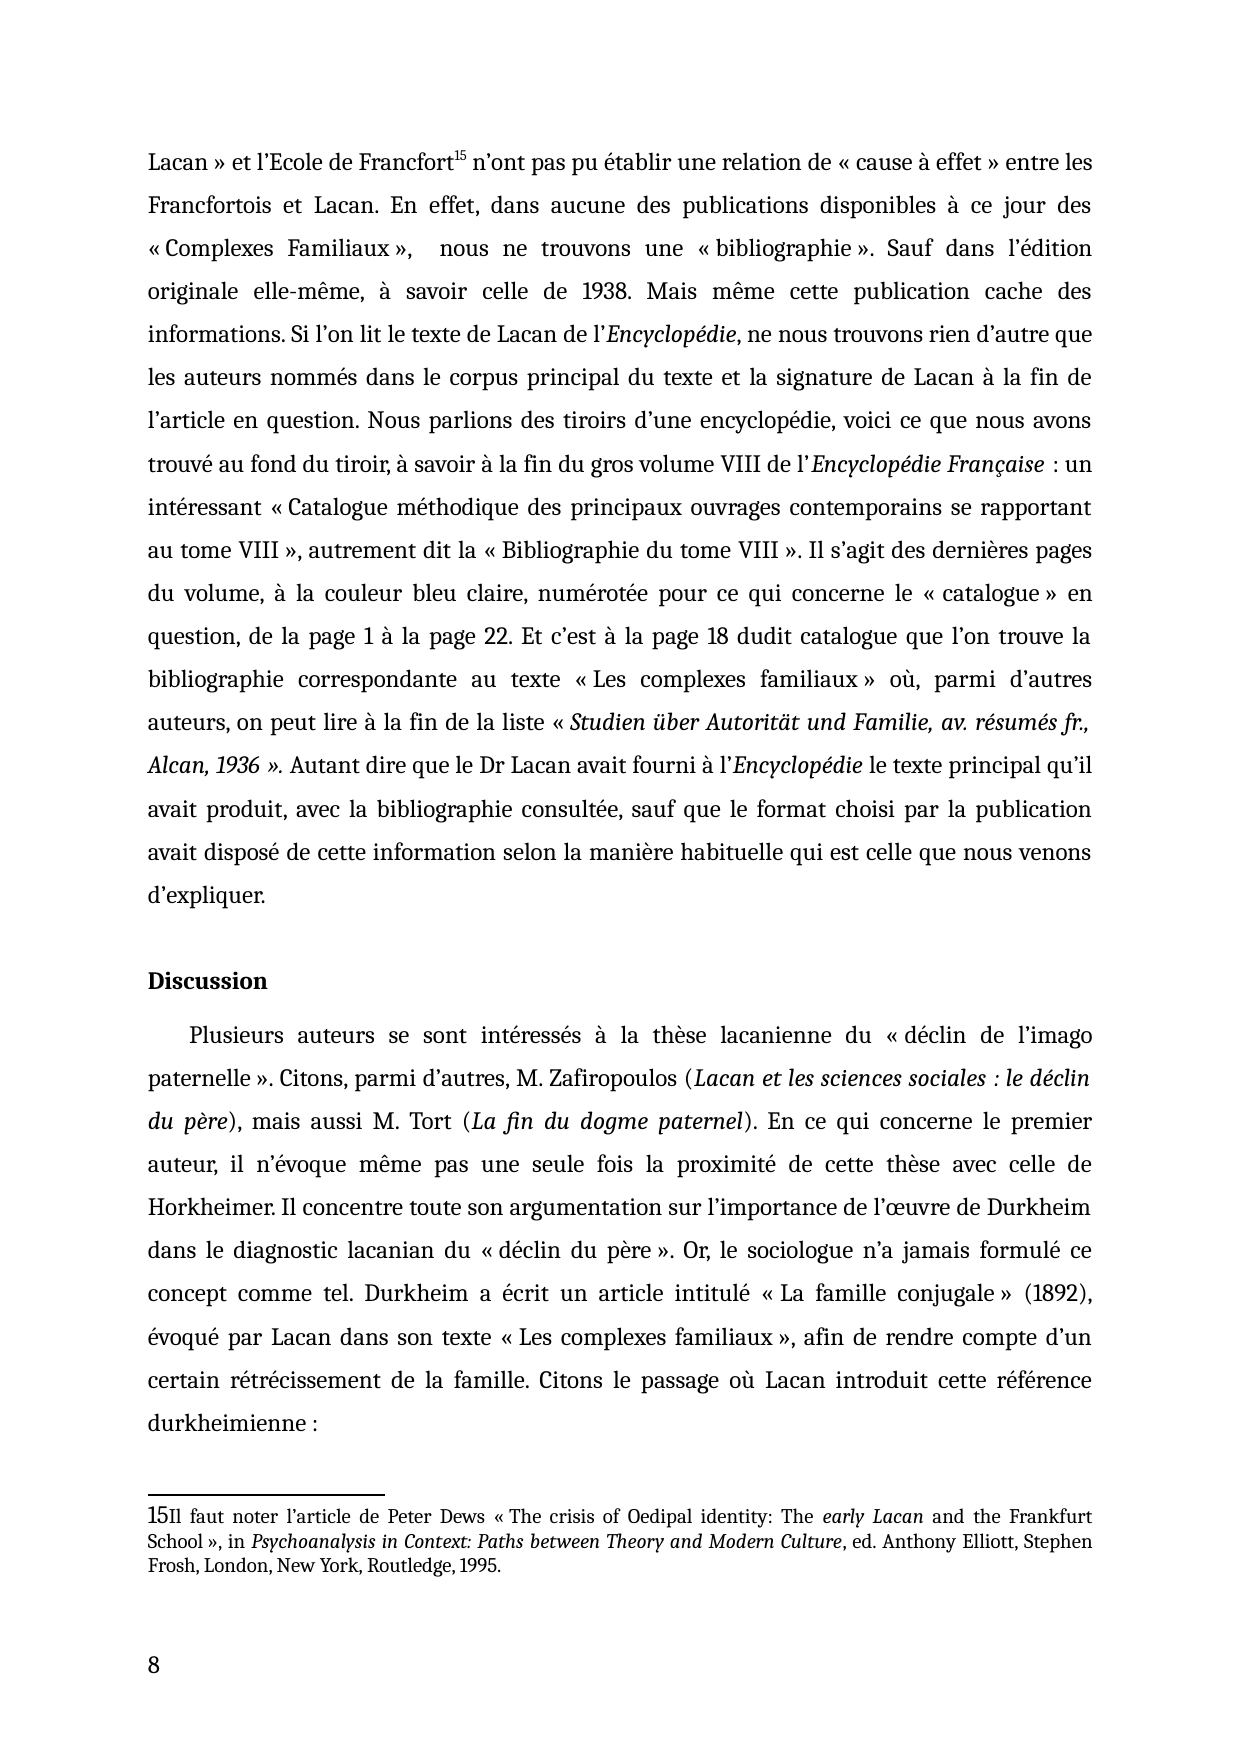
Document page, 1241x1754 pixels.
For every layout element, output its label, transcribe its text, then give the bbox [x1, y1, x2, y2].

text Lacan » et l’Ecole de Francfort n’ont pas pu établir une relation de « cause à effet » entre les Francfortois et Lacan. En effet, dans aucune des publications disponibles à ce jour des « Complexes Familiaux », nous ne trouvons une « bibliographie ». Sauf dans l’édition originale elle-même, à savoir celle de 1938. Mais même cette publication cache des informations. Si l’on lit le texte de Lacan de l’Encyclopédie, ne nous trouvons rien d’autre que les auteurs nommés dans le corpus principal du texte et la signature de Lacan à la fin de l’article en question. Nous parlions des tiroirs d’une encyclopédie, voici ce que nous avons trouvé au fond du tiroir, à savoir à la fin du gros volume VIII de l’Encyclopédie Française : un intéressant « Catalogue méthodique des principaux ouvrages contemporains se rapportant au tome VIII », autrement dit la « Bibliographie du tome VIII ». Il s’agit des dernières pages du volume, à la couleur bleu claire, numérotée pour ce qui concerne le « catalogue » en question, de la page 1 à la page 22. Et c’est à la page 18 dudit catalogue que l’on trouve la bibliographie correspondante au texte « Les complexes familiaux » où, parmi d’autres auteurs, on peut lire à la fin de la liste « Studien über Autorität und Familie, av. résumés fr., Alcan, 1936 ». Autant dire que le Dr Lacan avait fourni à l’Encyclopédie le texte principal qu’il avait produit, avec la bibliographie consultée, sauf que le format choisi par la publication avait disposé de cette information selon la manière habituelle qui est celle que nous venons d’expliquer. [148, 148, 1093, 909]
text Discussion [148, 967, 1093, 996]
text Il faut noter l’article de Peter Dews « The crisis of Oedipal identity: The early Lacan and the Frankfurt School », in Psychoanalysis in Context: Paths between Theory and Modern Culture, ed. Anthony Elliott, Stephen Frosh, London, New York, Routledge, 1995. [148, 1501, 1093, 1578]
text Plusieurs auteurs se sont intéressés à la thèse lacanienne du « déclin de l’imago paternelle ». Citons, parmi d’autres, M. Zafiropoulos (Lacan et les sciences sociales : le déclin du père), mais aussi M. Tort (La fin du dogme paternel). En ce qui concerne le premier auteur, il n’évoque même pas une seule fois la proximité de cette thèse avec celle de Horkheimer. Il concentre toute son argumentation sur l’importance de l’œuvre de Durkheim dans le diagnostic lacanian du « déclin du père ». Or, le sociologue n’a jamais formulé ce concept comme tel. Durkheim a écrit un article intitulé « La famille conjugale » (1892), évoqué par Lacan dans son texte « Les complexes familiaux », afin de rendre compte d’un certain rétrécissement de la famille. Citons le passage où Lacan introduit cette référence durkheimienne : [148, 1021, 1093, 1437]
